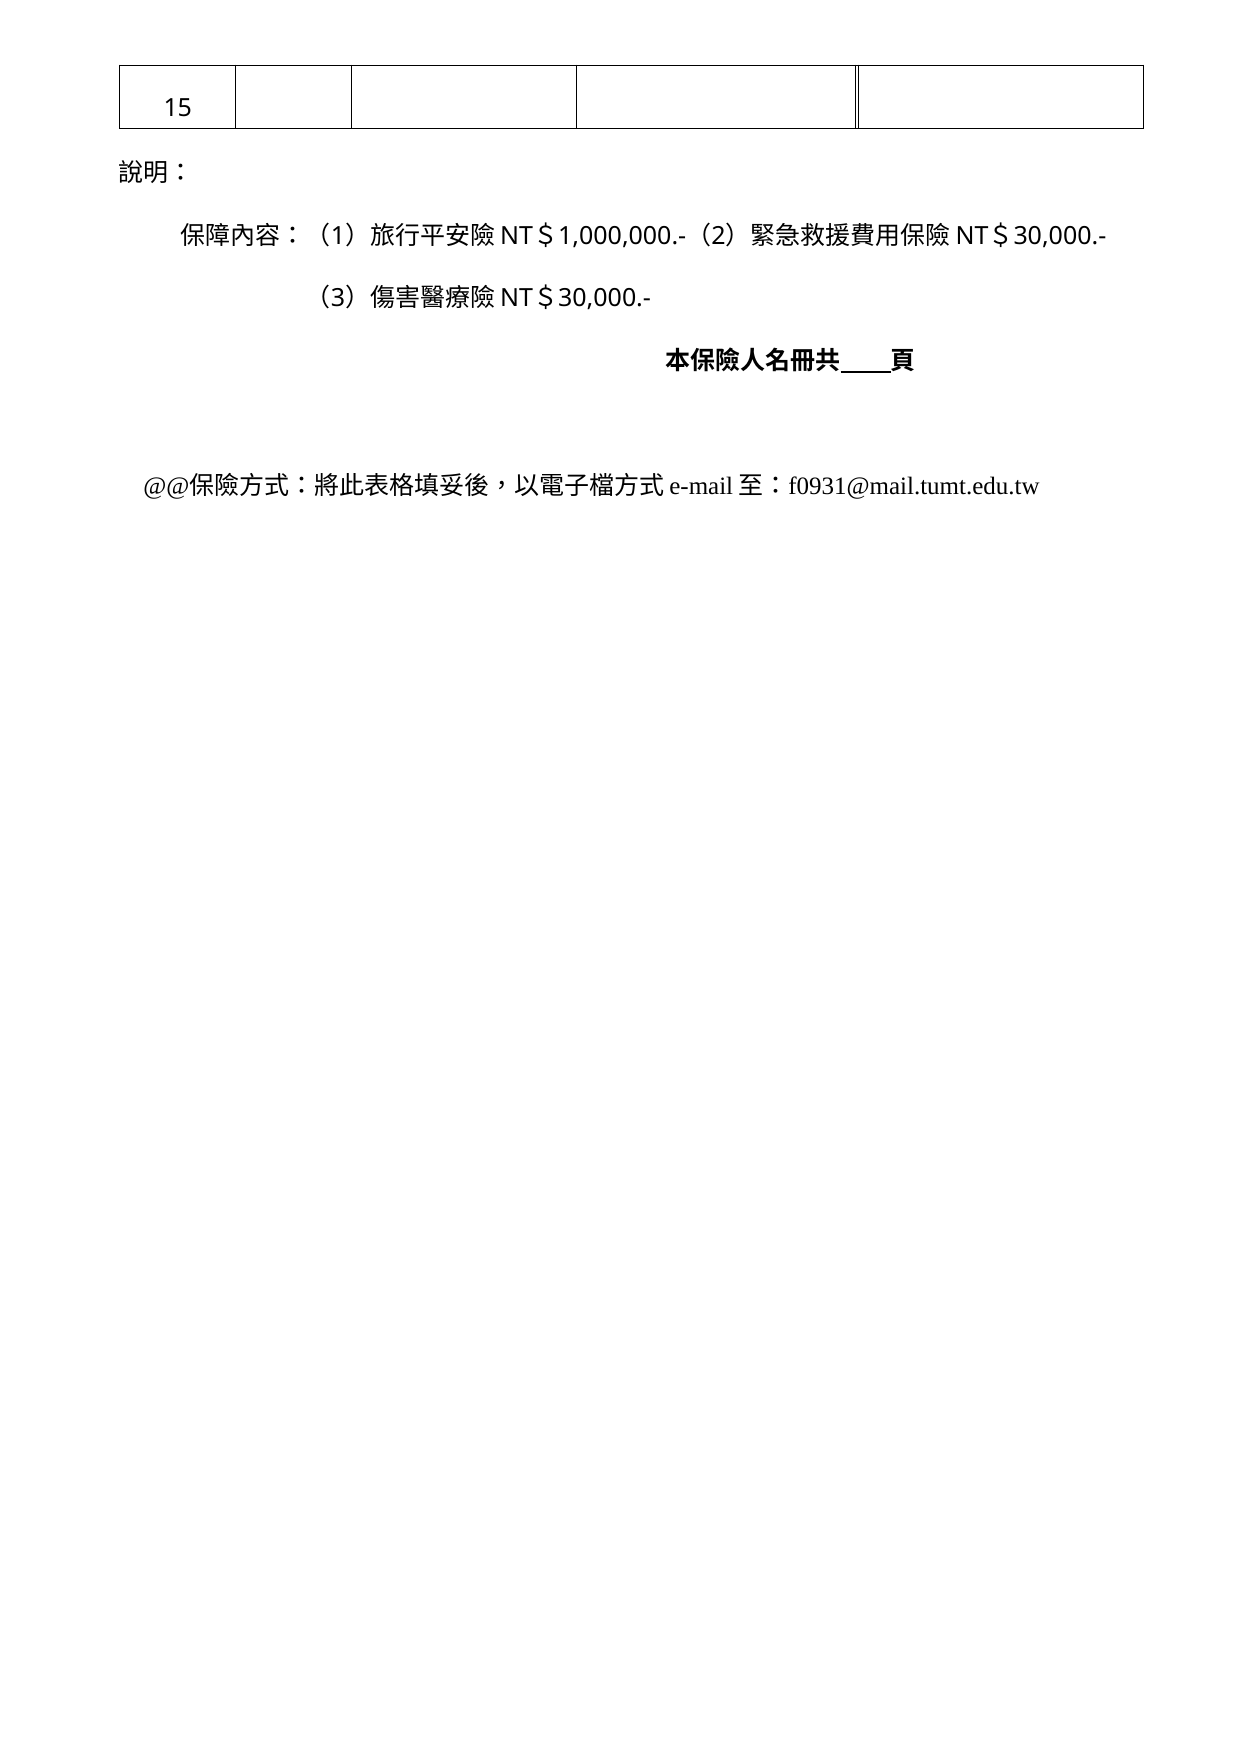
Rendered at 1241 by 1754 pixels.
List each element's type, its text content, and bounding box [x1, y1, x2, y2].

table_cell [577, 66, 855, 128]
table_cell [352, 66, 576, 128]
table_cell [236, 66, 351, 128]
table_cell [859, 66, 1143, 128]
text @@保險方式：將此表格填妥後，以電子檔方式e-mail至：f0931@mail.tumt.edu.tw [118, 442, 1122, 504]
text （3）傷害醫療險NT＄30,000.- 本保險人名冊共 頁 [206, 254, 1122, 379]
table_cell 15 [120, 66, 235, 128]
text 說明： [118, 129, 1122, 192]
text 保障內容：（1）旅行平安險NT＄1,000,000.-（2）緊急救援費用保險NT＄30,000.- [118, 192, 1122, 254]
